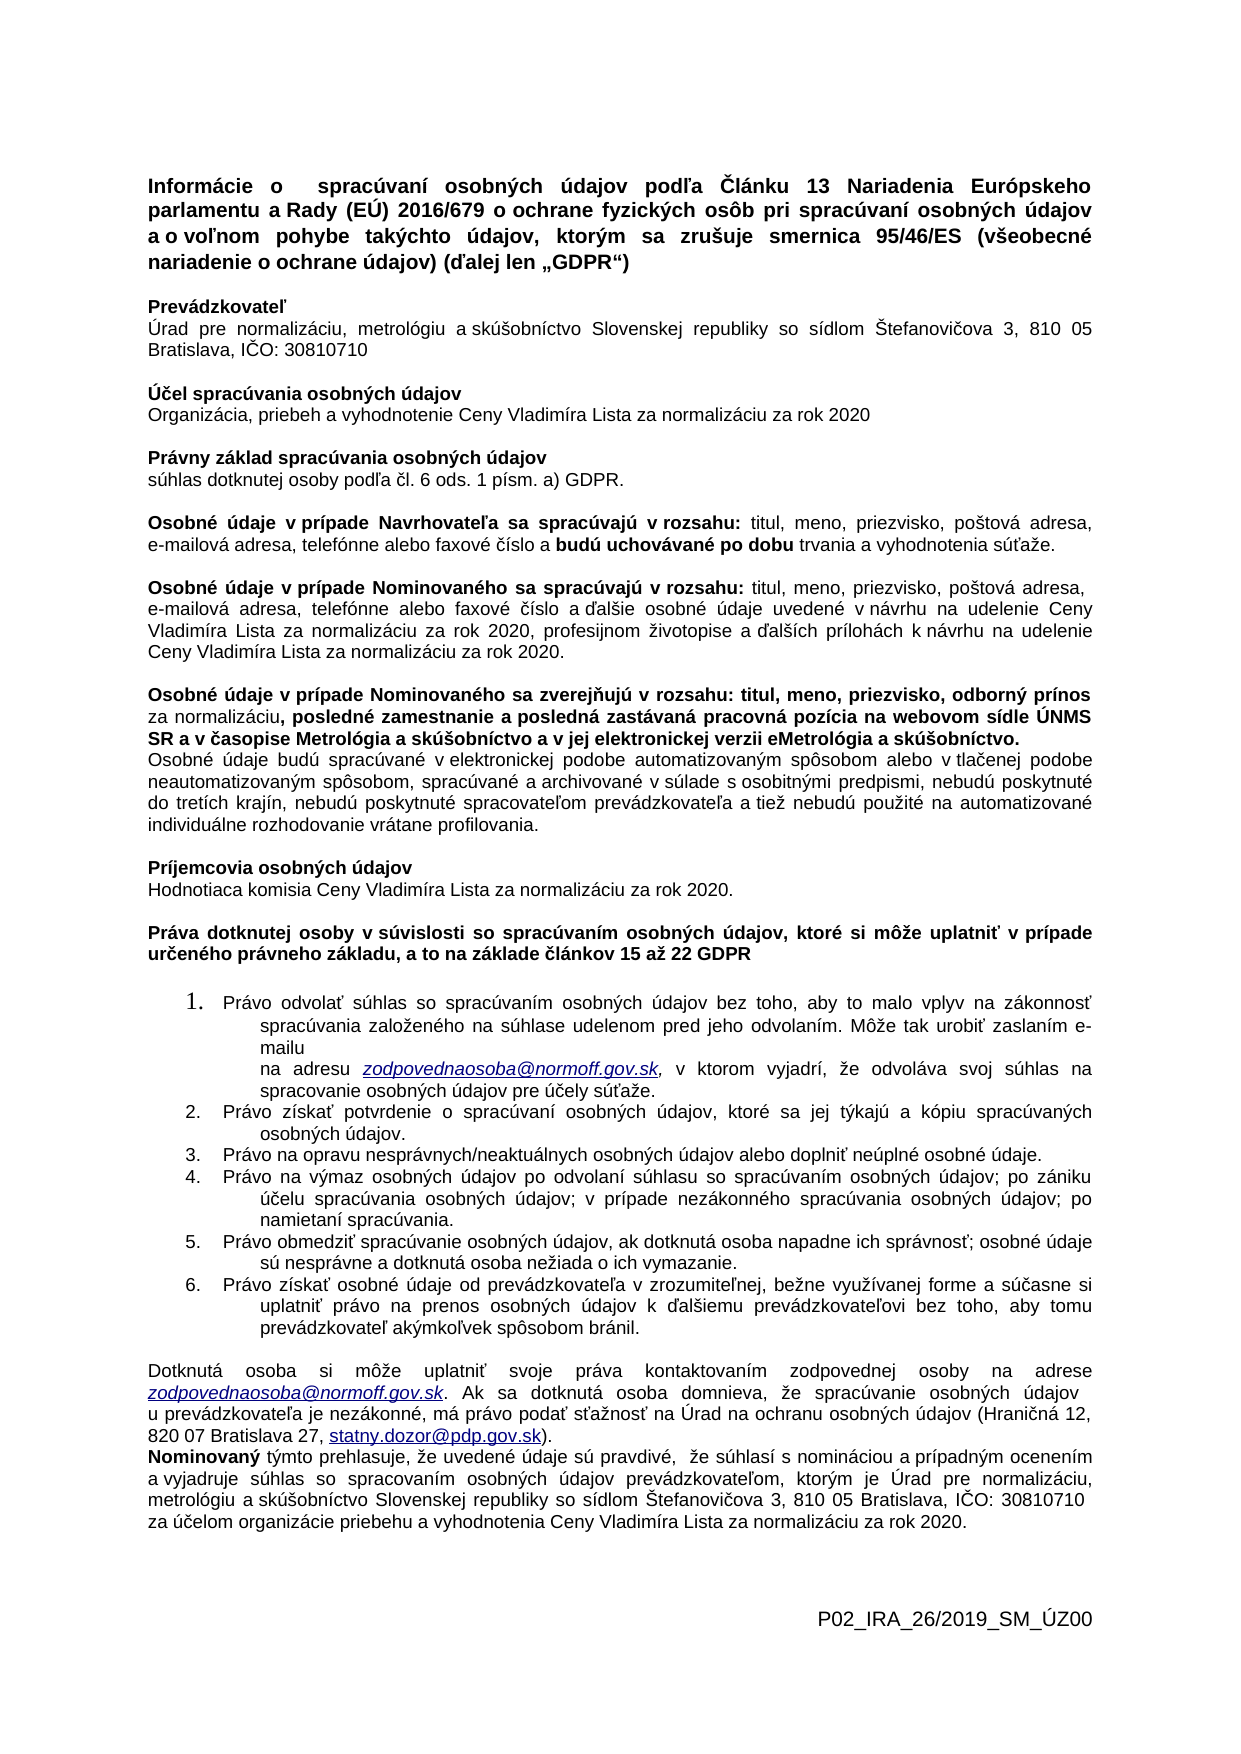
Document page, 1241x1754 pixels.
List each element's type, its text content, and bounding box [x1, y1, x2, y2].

text Osobné údaje v prípade Navrhovateľa sa spracúvajú v rozsahu: titul, meno, priezvisko, poštová adresa, e-mailová adresa, telefónne alebo faxové číslo a budú uchovávané po dobu trvania a vyhodnotenia súťaže. [148, 512, 1093, 555]
text Príjemcovia osobných údajov [148, 857, 1093, 878]
text Dotknutá osoba si môže uplatniť svoje práva kontaktovaním zodpovednej osoby na adrese zodpovednaosoba@normoff.gov.sk. Ak sa dotknutá osoba domnieva, že spracúvanie osobných údajov u prevádzkovateľa je nezákonné, má právo podať sťažnosť na Úrad na ochranu osobných údajov (Hraničná 12, 820 07 Bratislava 27, statny.dozor@pdp.gov.sk). [148, 1360, 1093, 1446]
text súhlas dotknutej osoby podľa čl. 6 ods. 1 písm. a) GDPR. [148, 469, 1093, 490]
text Informácie o spracúvaní osobných údajov podľa Článku 13 Nariadenia Európskeho parlamentu a Rady (EÚ) 2016/679 o ochrane fyzických osôb pri spracúvaní osobných údajov a o voľnom pohybe takýchto údajov, ktorým sa zrušuje smernica 95/46/ES (všeobecné nariadenie o ochrane údajov) (ďalej len „GDPR“) [148, 174, 1093, 274]
text Práva dotknutej osoby v súvislosti so spracúvaním osobných údajov, ktoré si môže uplatniť v prípade určeného právneho základu, a to na základe článkov 15 až 22 GDPR [148, 921, 1093, 964]
list Právo na opravu nesprávnych/neaktuálnych osobných údajov alebo doplniť neúplné osobné údaje. [185, 1144, 1093, 1166]
text Právny základ spracúvania osobných údajov [148, 447, 1093, 469]
text Nominovaný týmto prehlasuje, že uvedené údaje sú pravdivé, že súhlasí s nomináciou a prípadným ocenením a vyjadruje súhlas so spracovaním osobných údajov prevádzkovateľom, ktorým je Úrad pre normalizáciu, metrológiu a skúšobníctvo Slovenskej republiky so sídlom Štefanovičova 3, 810 05 Bratislava, IČO: 30810710 za účelom organizácie priebehu a vyhodnotenia Ceny Vladimíra Lista za normalizáciu za rok 2020. [148, 1446, 1093, 1532]
list Právo odvolať súhlas so spracúvaním osobných údajov bez toho, aby to malo vplyv na zákonnosť spracúvania založeného na súhlase udelenom pred jeho odvolaním. Môže tak urobiť zaslaním e-mailu na adresu zodpovednaosoba@normoff.gov.sk, v ktorom vyjadrí, že odvoláva svoj súhlas na spracovanie osobných údajov pre účely súťaže. [185, 986, 1093, 1101]
text Osobné údaje v prípade Nominovaného sa zverejňujú v rozsahu: titul, meno, priezvisko, odborný prínos za normalizáciu, posledné zamestnanie a posledná zastávaná pracovná pozícia na webovom sídle ÚNMS SR a v časopise Metrológia a skúšobníctvo a v jej elektronickej verzii eMetrológia a skúšobníctvo. [148, 684, 1093, 749]
text Účel spracúvania osobných údajov [148, 382, 1093, 404]
text Hodnotiaca komisia Ceny Vladimíra Lista za normalizáciu za rok 2020. [148, 878, 1093, 900]
text Organizácia, priebeh a vyhodnotenie Ceny Vladimíra Lista za normalizáciu za rok 2020 [148, 404, 1093, 426]
list Právo obmedziť spracúvanie osobných údajov, ak dotknutá osoba napadne ich správnosť; osobné údaje sú nesprávne a dotknutá osoba nežiada o ich vymazanie. [185, 1231, 1093, 1274]
list Právo na výmaz osobných údajov po odvolaní súhlasu so spracúvaním osobných údajov; po zániku účelu spracúvania osobných údajov; v prípade nezákonného spracúvania osobných údajov; po namietaní spracúvania. [185, 1166, 1093, 1231]
text Osobné údaje budú spracúvané v elektronickej podobe automatizovaným spôsobom alebo v tlačenej podobe neautomatizovaným spôsobom, spracúvané a archivované v súlade s osobitnými predpismi, nebudú poskytnuté do tretích krajín, nebudú poskytnuté spracovateľom prevádzkovateľa a tiež nebudú použité na automatizované individuálne rozhodovanie vrátane profilovania. [148, 749, 1093, 835]
list Právo získať potvrdenie o spracúvaní osobných údajov, ktoré sa jej týkajú a kópiu spracúvaných osobných údajov. [185, 1101, 1093, 1144]
text Prevádzkovateľ [148, 296, 1093, 318]
text Úrad pre normalizáciu, metrológiu a skúšobníctvo Slovenskej republiky so sídlom Štefanovičova 3, 810 05 Bratislava, IČO: 30810710 [148, 318, 1093, 361]
text Osobné údaje v prípade Nominovaného sa spracúvajú v rozsahu: titul, meno, priezvisko, poštová adresa, e-mailová adresa, telefónne alebo faxové číslo a ďalšie osobné údaje uvedené v návrhu na udelenie Ceny Vladimíra Lista za normalizáciu za rok 2020, profesijnom životopise a ďalších prílohách k návrhu na udelenie Ceny Vladimíra Lista za normalizáciu za rok 2020. [148, 576, 1093, 663]
list Právo získať osobné údaje od prevádzkovateľa v zrozumiteľnej, bežne využívanej forme a súčasne si uplatniť právo na prenos osobných údajov k ďalšiemu prevádzkovateľovi bez toho, aby tomu prevádzkovateľ akýmkoľvek spôsobom bránil. [185, 1274, 1093, 1338]
